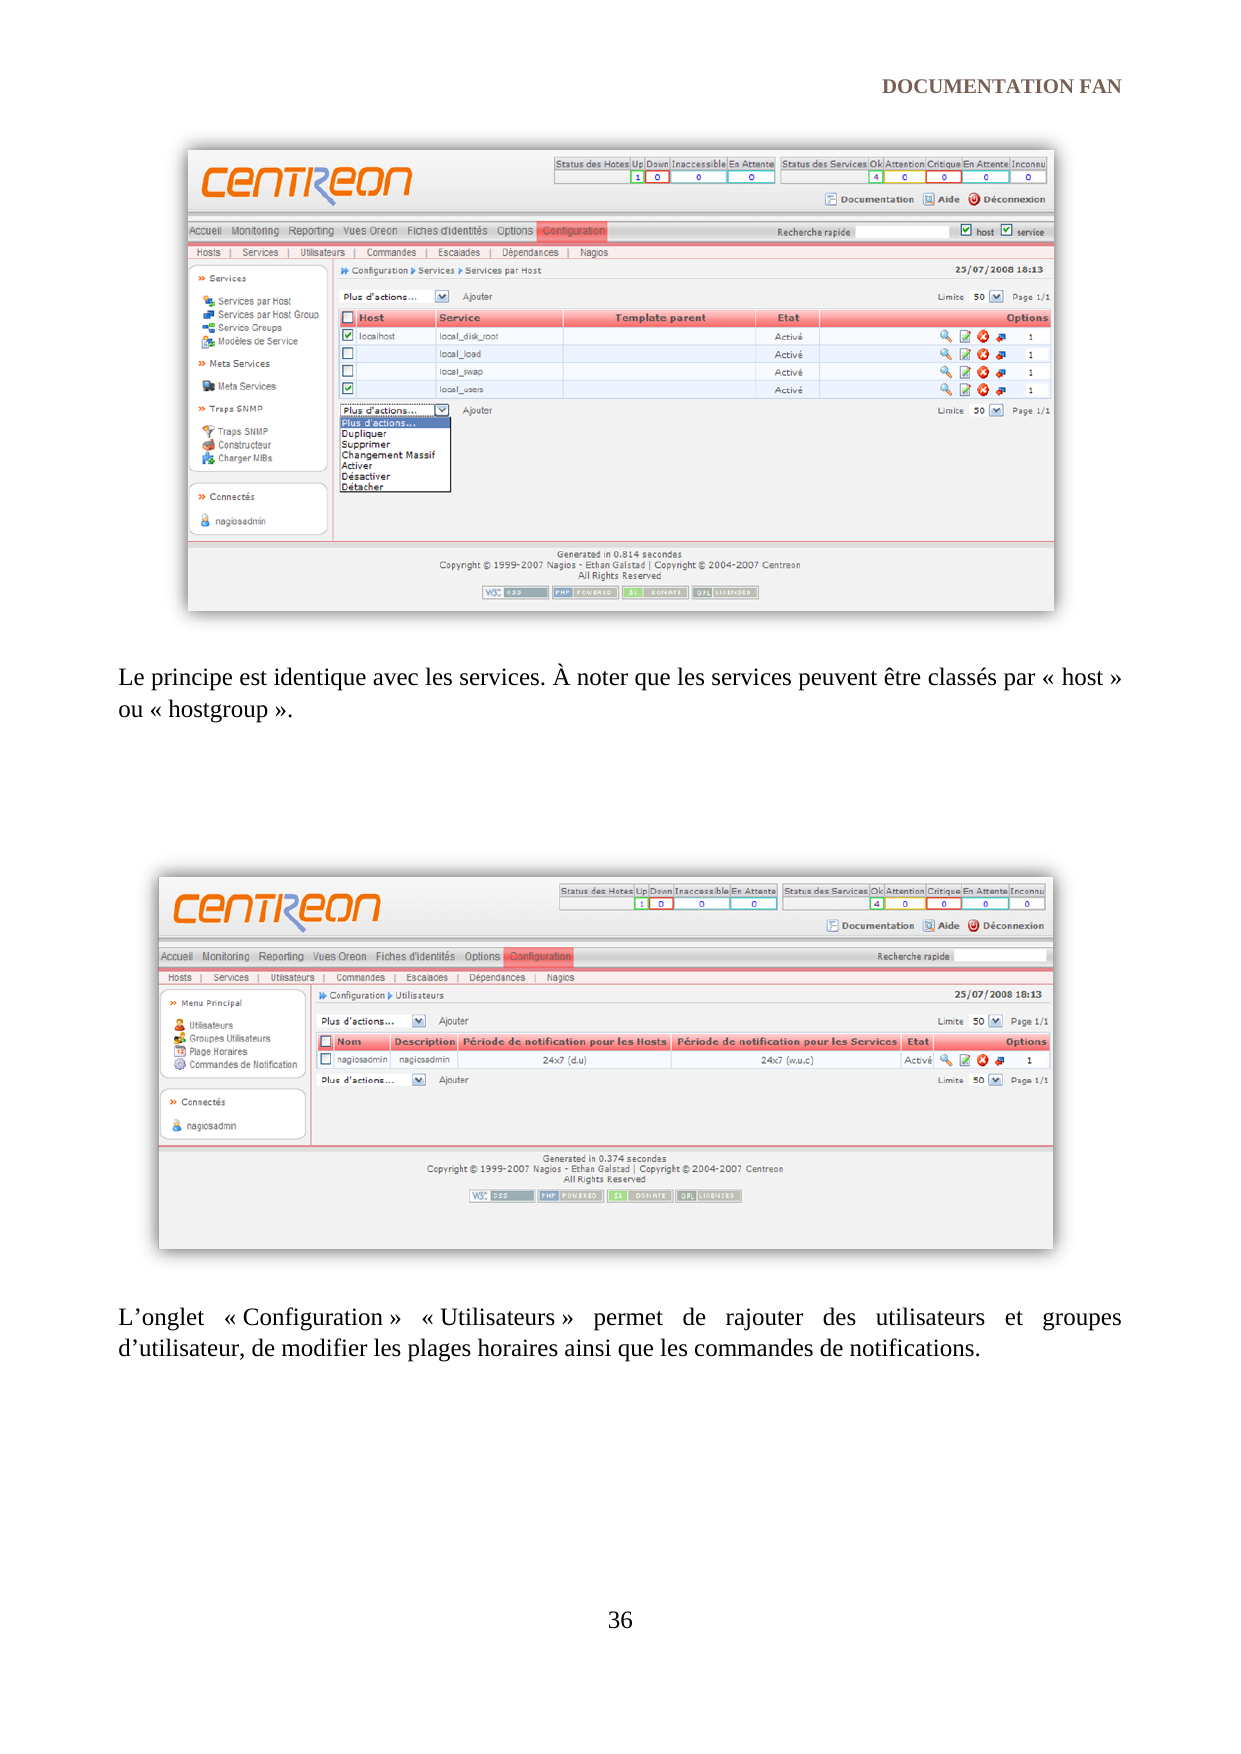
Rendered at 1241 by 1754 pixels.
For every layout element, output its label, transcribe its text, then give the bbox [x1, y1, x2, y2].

text Le principe est identique avec les services. À noter que les services peuvent être classés par « host » ou « hostgroup ». [118, 662, 1122, 723]
text L’onglet « Configuration » « Utilisateurs » permet de rajouter des utilisateurs et groupes d’utilisateur, de modifier les plages horaires ainsi que les commandes de notifications. [118, 1302, 1122, 1362]
picture [164, 127, 1076, 632]
picture [134, 853, 1076, 1271]
